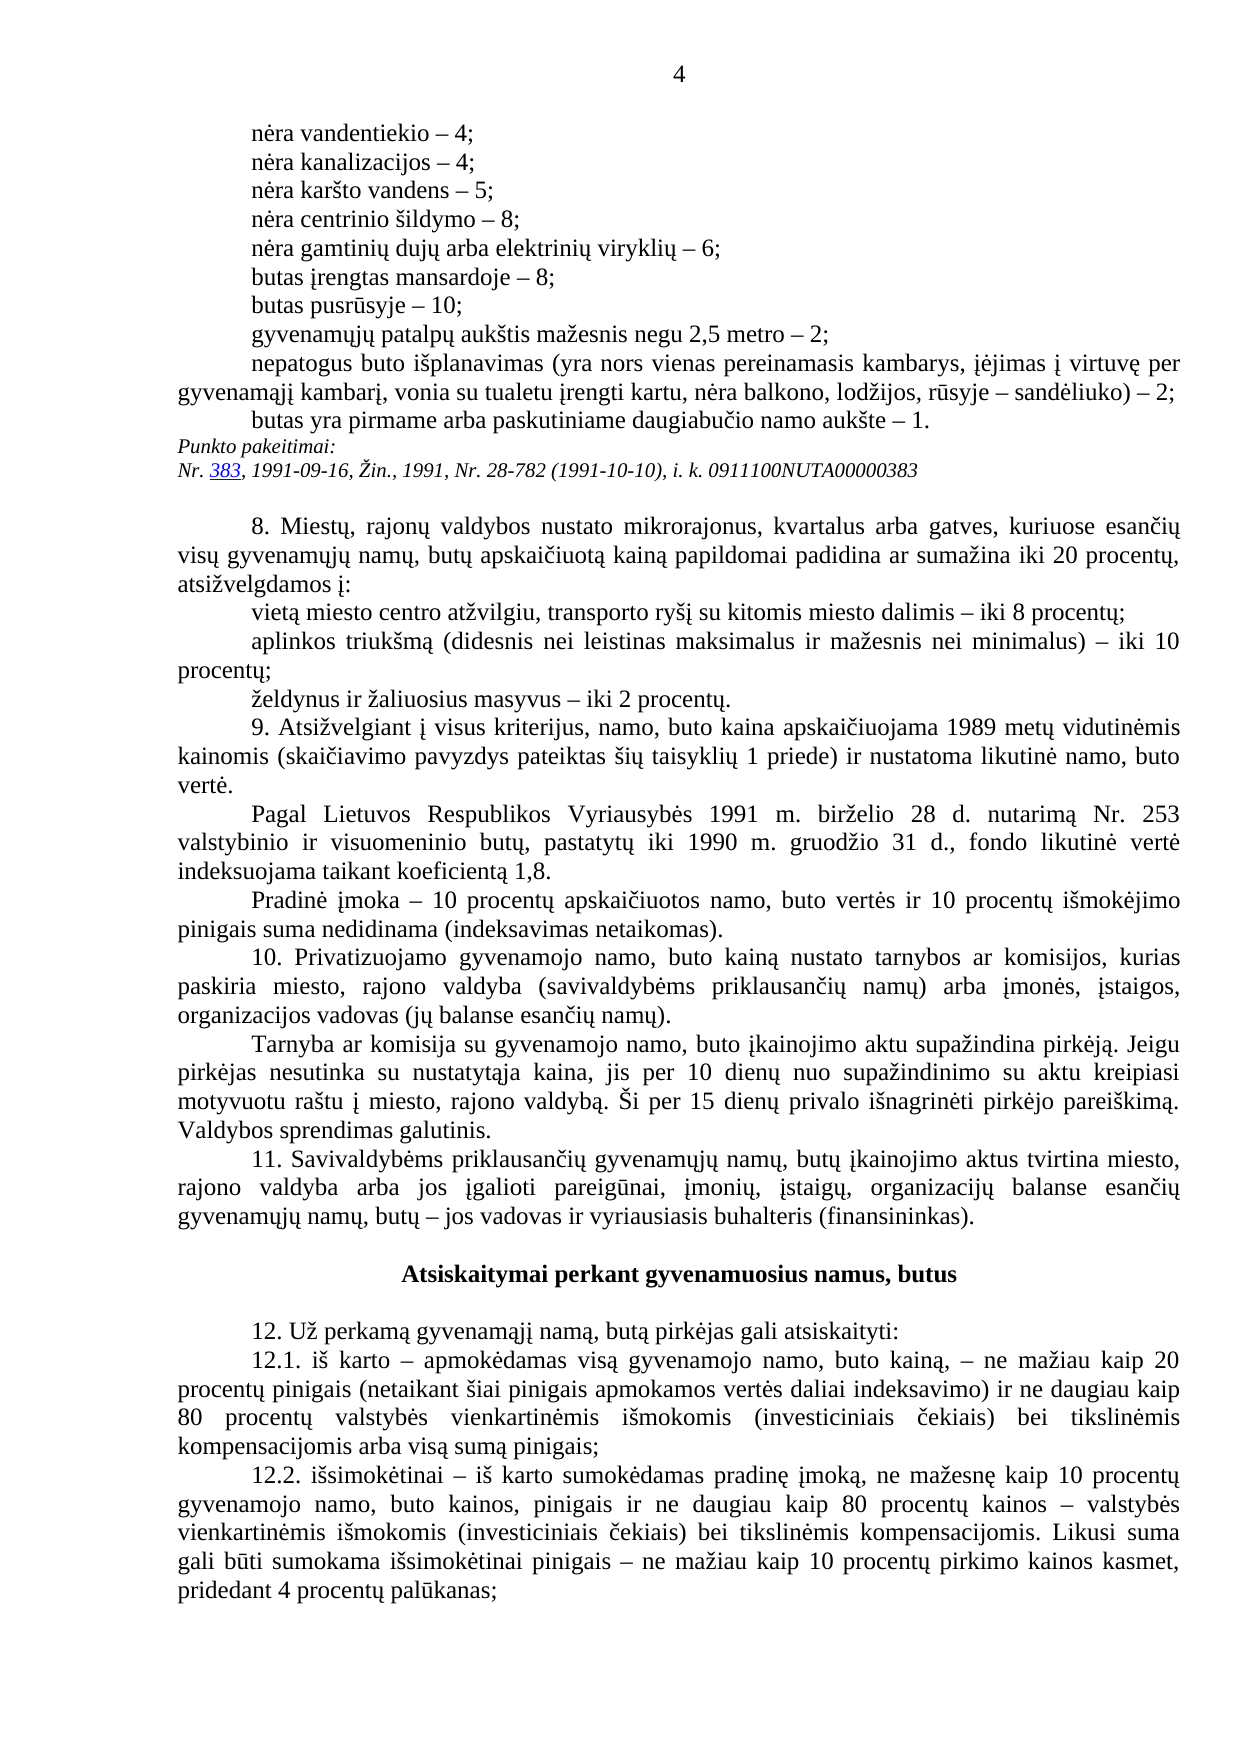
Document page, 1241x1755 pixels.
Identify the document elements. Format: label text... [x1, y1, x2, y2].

text 11. Savivaldybėms priklausančių gyvenamųjų namų, butų įkainojimo aktus tvirtina miesto, rajono valdyba arba jos įgalioti pareigūnai, įmonių, įstaigų, organizacijų balanse esančių gyvenamųjų namų, butų – jos vadovas ir vyriausiasis buhalteris (finansininkas). [177, 1144, 1181, 1230]
text Tarnyba ar komisija su gyvenamojo namo, buto įkainojimo aktu supažindina pirkėją. Jeigu pirkėjas nesutinka su nustatytąja kaina, jis per 10 dienų nuo supažindinimo su aktu kreipiasi motyvuotu raštu į miesto, rajono valdybą. Ši per 15 dienų privalo išnagrinėti pirkėjo pareiškimą. Valdybos sprendimas galutinis. [177, 1029, 1181, 1144]
text 12.2. išsimokėtinai – iš karto sumokėdamas pradinę įmoką, ne mažesnę kaip 10 procentų gyvenamojo namo, buto kainos, pinigais ir ne daugiau kaip 80 procentų kainos – valstybės vienkartinėmis išmokomis (investiciniais čekiais) bei tikslinėmis kompensacijomis. Likusi suma gali būti sumokama išsimokėtinai pinigais – ne mažiau kaip 10 procentų pirkimo kainos kasmet, pridedant 4 procentų palūkanas; [177, 1460, 1181, 1604]
text 9. Atsižvelgiant į visus kriterijus, namo, buto kaina apskaičiuojama 1989 metų vidutinėmis kainomis (skaičiavimo pavyzdys pateiktas šių taisyklių 1 priede) ir nustatoma likutinė namo, buto vertė. [177, 712, 1181, 799]
text Nr. 383, 1991-09-16, Žin., 1991, Nr. 28-782 (1991-10-10), i. k. 0911100NUTA00000383 [177, 458, 1181, 482]
text 10. Privatizuojamo gyvenamojo namo, buto kainą nustato tarnybos ar komisijos, kurias paskiria miesto, rajono valdyba (savivaldybėms priklausančių namų) arba įmonės, įstaigos, organizacijos vadovas (jų balanse esančių namų). [177, 942, 1181, 1029]
text želdynus ir žaliuosius masyvus – iki 2 procentų. [177, 684, 1181, 712]
text Atsiskaitymai perkant gyvenamuosius namus, butus [177, 1259, 1181, 1287]
text nėra vandentiekio – 4; [177, 118, 1181, 147]
text nėra gamtinių dujų arba elektrinių viryklių – 6; [177, 233, 1181, 262]
text aplinkos triukšmą (didesnis nei leistinas maksimalus ir mažesnis nei minimalus) – iki 10 procentų; [177, 626, 1181, 684]
text 12.1. iš karto – apmokėdamas visą gyvenamojo namo, buto kainą, – ne mažiau kaip 20 procentų pinigais (netaikant šiai pinigais apmokamos vertės daliai indeksavimo) ir ne daugiau kaip 80 procentų valstybės vienkartinėmis išmokomis (investiciniais čekiais) bei tikslinėmis kompensacijomis arba visą sumą pinigais; [177, 1345, 1181, 1460]
text nėra centrinio šildymo – 8; [177, 204, 1181, 233]
text butas įrengtas mansardoje – 8; [177, 262, 1181, 291]
text 8. Miestų, rajonų valdybos nustato mikrorajonus, kvartalus arba gatves, kuriuose esančių visų gyvenamųjų namų, butų apskaičiuotą kainą papildomai padidina ar sumažina iki 20 procentų, atsižvelgdamos į: [177, 511, 1181, 597]
text vietą miesto centro atžvilgiu, transporto ryšį su kitomis miesto dalimis – iki 8 procentų; [177, 597, 1181, 626]
text Pagal Lietuvos Respublikos Vyriausybės 1991 m. birželio 28 d. nutarimą Nr. 253 valstybinio ir visuomeninio butų, pastatytų iki 1990 m. gruodžio 31 d., fondo likutinė vertė indeksuojama taikant koeficientą 1,8. [177, 799, 1181, 885]
text nepatogus buto išplanavimas (yra nors vienas pereinamasis kambarys, įėjimas į virtuvę per gyvenamąjį kambarį, vonia su tualetu įrengti kartu, nėra balkono, lodžijos, rūsyje – sandėliuko) – 2; [177, 348, 1181, 406]
text Punkto pakeitimai: [177, 434, 1181, 458]
text butas pusrūsyje – 10; [177, 291, 1181, 319]
text 12. Už perkamą gyvenamąjį namą, butą pirkėjas gali atsiskaityti: [177, 1316, 1181, 1345]
text gyvenamųjų patalpų aukštis mažesnis negu 2,5 metro – 2; [177, 319, 1181, 348]
text nėra kanalizacijos – 4; [177, 147, 1181, 176]
text butas yra pirmame arba paskutiniame daugiabučio namo aukšte – 1. [177, 406, 1181, 434]
text nėra karšto vandens – 5; [177, 176, 1181, 204]
text Pradinė įmoka – 10 procentų apskaičiuotos namo, buto vertės ir 10 procentų išmokėjimo pinigais suma nedidinama (indeksavimas netaikomas). [177, 885, 1181, 942]
